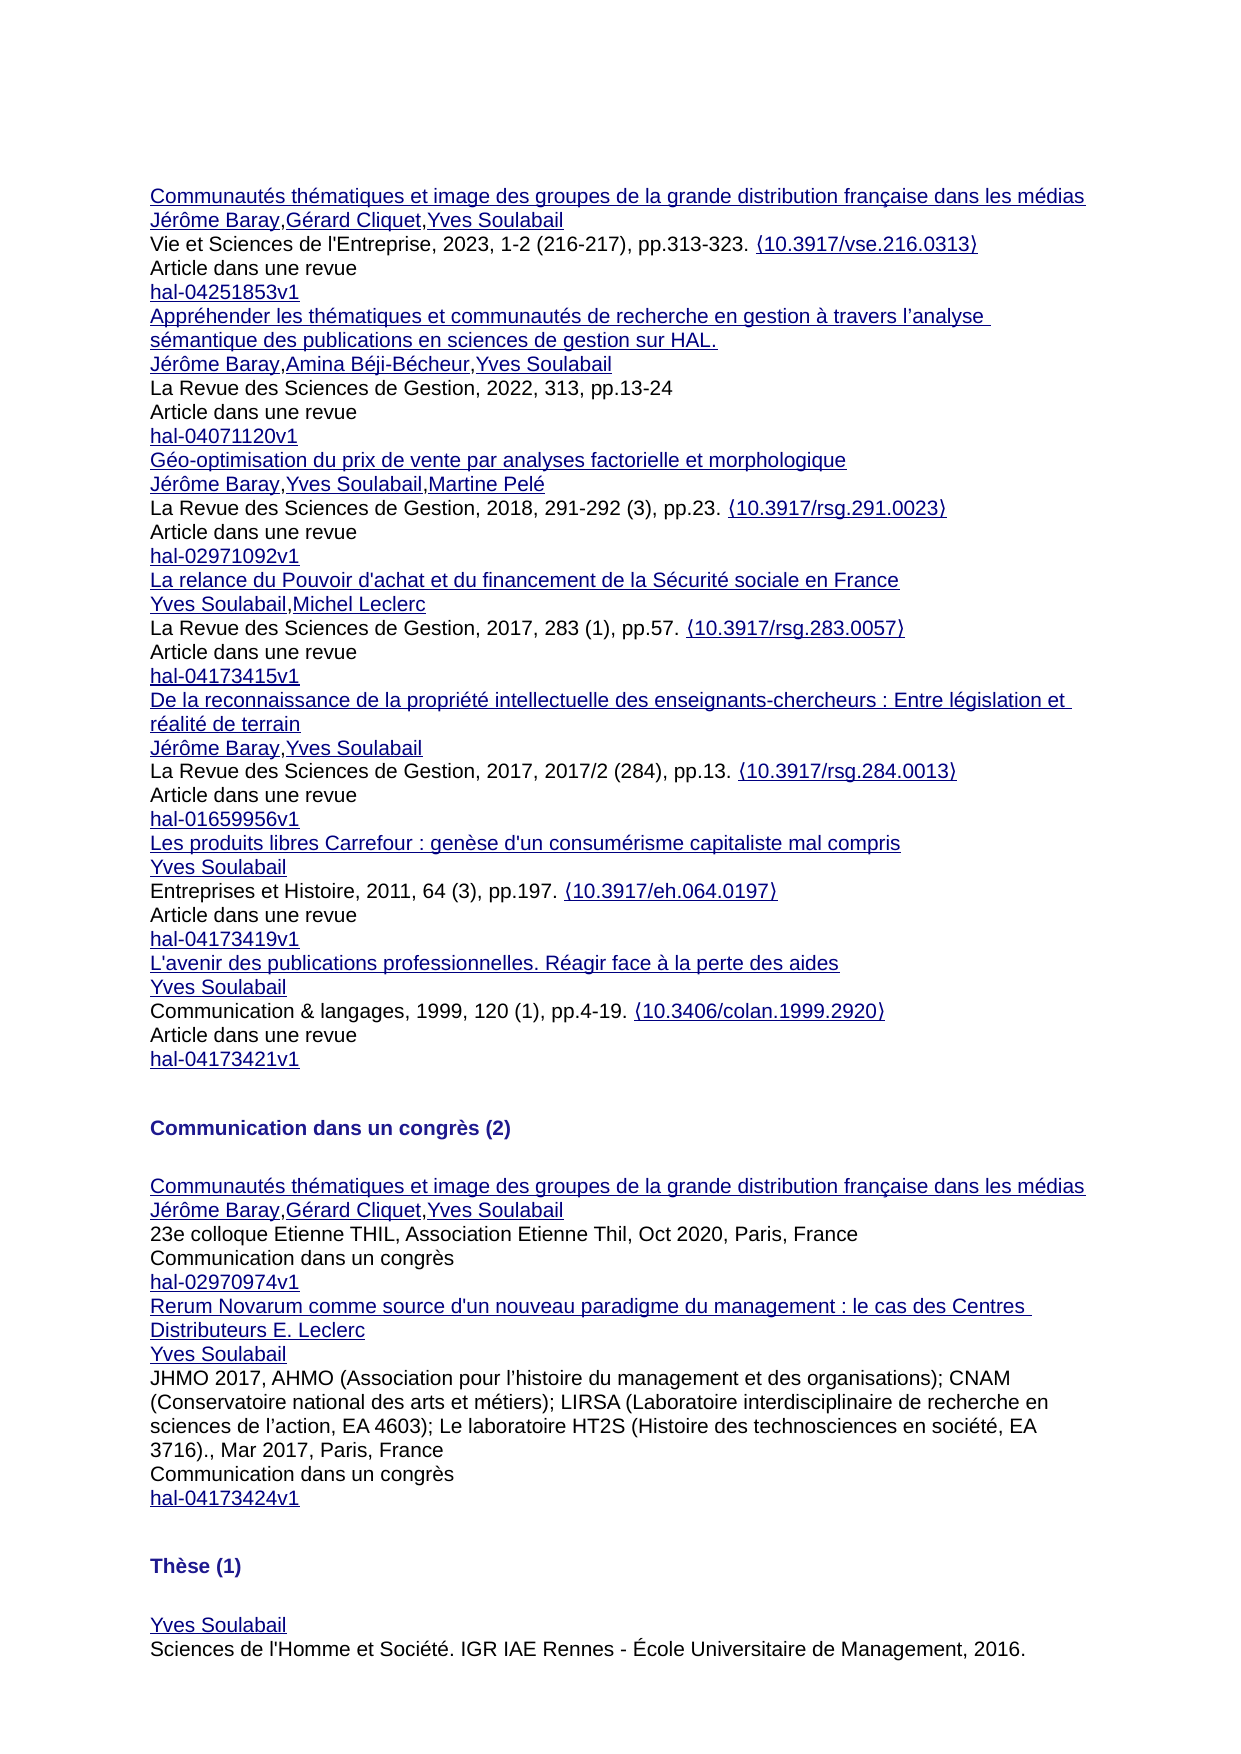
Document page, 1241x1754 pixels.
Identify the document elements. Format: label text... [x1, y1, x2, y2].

subtitle Thèse (1) [150, 1554, 1090, 1578]
table_cell L'avenir des publications professionnelles. Réagir face à la perte des aides Yves Soulabail Communication & langages, 1999, 120 (1), pp.4-19. ⟨10.3406/colan.1999.2920⟩ Article dans une revue hal-04173421v1 [150, 951, 1090, 1071]
table_header Communautés thématiques et image des groupes de la grande distribution française dans les médias Jérôme Baray,Gérard Cliquet,Yves Soulabail 23e colloque Etienne THIL, Association Etienne Thil, Oct 2020, Paris, France Communication dans un congrès hal-02970974v1 [150, 1174, 1090, 1294]
table_cell De la reconnaissance de la propriété intellectuelle des enseignants-chercheurs : Entre législation et réalité de terrain Jérôme Baray,Yves Soulabail La Revue des Sciences de Gestion, 2017, 2017/2 (284), pp.13. ⟨10.3917/rsg.284.0013⟩ Article dans une revue hal-01659956v1 [150, 688, 1090, 831]
table_header Communautés thématiques et image des groupes de la grande distribution française dans les médias Jérôme Baray,Gérard Cliquet,Yves Soulabail Vie et Sciences de l'Entreprise, 2023, 1-2 (216-217), pp.313-323. ⟨10.3917/vse.216.0313⟩ Article dans une revue hal-04251853v1 [150, 184, 1090, 304]
table_cell Appréhender les thématiques et communautés de recherche en gestion à travers l’analyse sémantique des publications en sciences de gestion sur HAL. Jérôme Baray,Amina Béji-Bécheur,Yves Soulabail La Revue des Sciences de Gestion, 2022, 313, pp.13-24 Article dans une revue hal-04071120v1 [150, 304, 1090, 448]
table_cell Les produits libres Carrefour : genèse d'un consumérisme capitaliste mal compris Yves Soulabail Entreprises et Histoire, 2011, 64 (3), pp.197. ⟨10.3917/eh.064.0197⟩ Article dans une revue hal-04173419v1 [150, 831, 1090, 951]
table_cell La relance du Pouvoir d'achat et du financement de la Sécurité sociale en France Yves Soulabail,Michel Leclerc La Revue des Sciences de Gestion, 2017, 283 (1), pp.57. ⟨10.3917/rsg.283.0057⟩ Article dans une revue hal-04173415v1 [150, 568, 1090, 687]
table_cell Rerum Novarum comme source d'un nouveau paradigme du management : le cas des Centres Distributeurs E. Leclerc Yves Soulabail JHMO 2017, AHMO (Association pour l’histoire du management et des organisations); CNAM (Conservatoire national des arts et métiers); LIRSA (Laboratoire interdisciplinaire de recherche en sciences de l’action, EA 4603); Le laboratoire HT2S (Histoire des technosciences en société, EA 3716)., Mar 2017, Paris, France Communication dans un congrès hal-04173424v1 [150, 1294, 1090, 1509]
table_cell Géo-optimisation du prix de vente par analyses factorielle et morphologique Jérôme Baray,Yves Soulabail,Martine Pelé La Revue des Sciences de Gestion, 2018, 291-292 (3), pp.23. ⟨10.3917/rsg.291.0023⟩ Article dans une revue hal-02971092v1 [150, 448, 1090, 568]
subtitle Communication dans un congrès (2) [150, 1116, 1090, 1139]
table_header Édouard Leclerc : naissance d’un compagnonnage marchand pour les prix bas (1949-1960) Yves Soulabail Sciences de l'Homme et Société. IGR IAE Rennes - École Universitaire de Management, 2016. Français. ⟨NNT : 2016REN1G001⟩ Thèse tel-04173627v1 [150, 1613, 1090, 1660]
